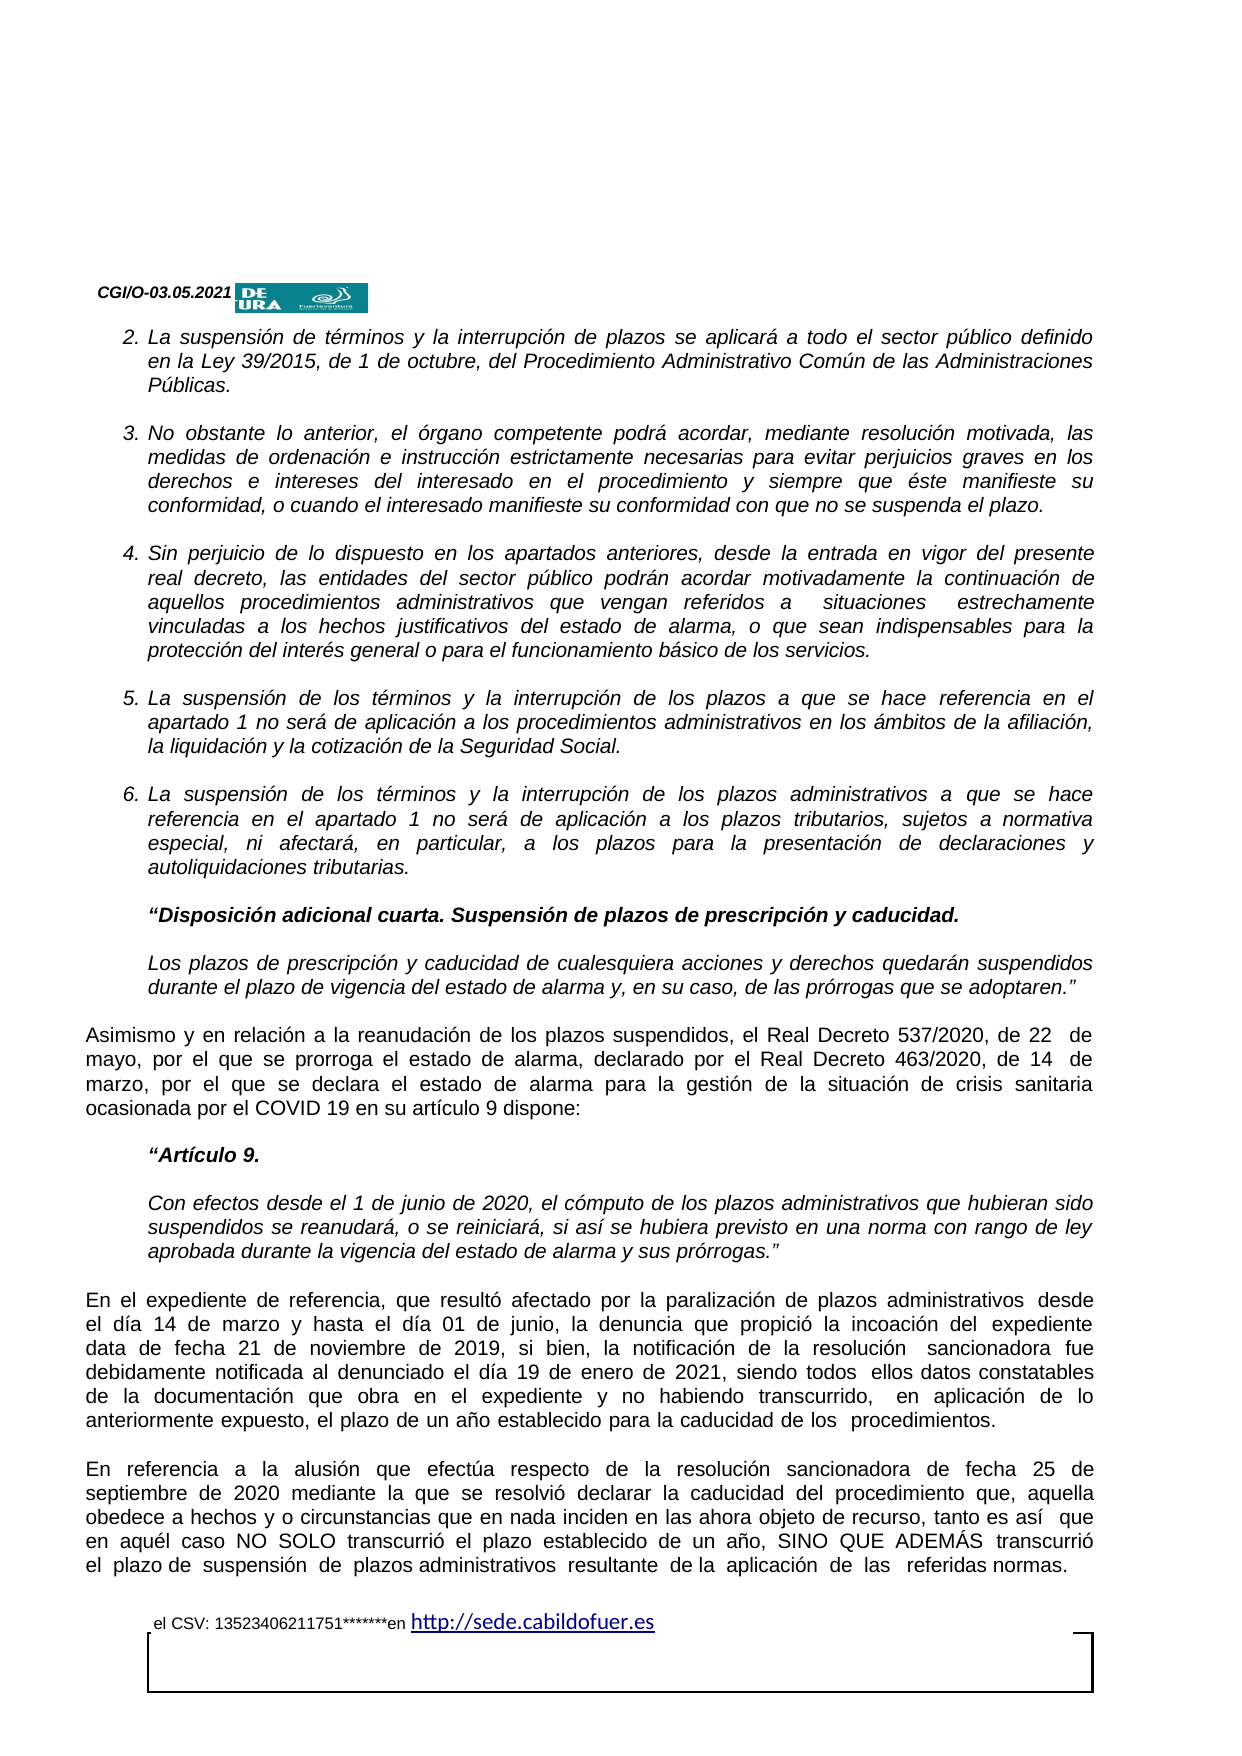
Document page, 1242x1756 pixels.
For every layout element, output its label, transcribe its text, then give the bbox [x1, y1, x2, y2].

list La suspensión de términos y la interrupción de plazos se aplicará a todo el sector público definido en la Ley 39/2015, de 1 de octubre, del Procedimiento Administrativo Común de las Administraciones Públicas. [123, 324, 1093, 397]
list No obstante lo anterior, el órgano competente podrá acordar, mediante resolución motivada, las medidas de ordenación e instrucción estrictamente necesarias para evitar perjuicios graves en los derechos e intereses del interesado en el procedimiento y siempre que éste manifieste su conformidad, o cuando el interesado manifieste su conformidad con que no se suspenda el plazo. [123, 421, 1094, 517]
text Asimismo y en relación a la reanudación de los plazos suspendidos, el Real Decreto 537/2020, de 22 de mayo, por el que se prorroga el estado de alarma, declarado por el Real Decreto 463/2020, de 14 de marzo, por el que se declara el estado de alarma para la gestión de la situación de crisis sanitaria ocasionada por el COVID 19 en su artículo 9 dispone: [85, 1023, 1094, 1119]
list La suspensión de los términos y la interrupción de los plazos a que se hace referencia en el apartado 1 no será de aplicación a los procedimientos administrativos en los ámbitos de la afiliación, la liquidación y la cotización de la Seguridad Social. [123, 686, 1094, 758]
text Con efectos desde el 1 de junio de 2020, el cómputo de los plazos administrativos que hubieran sido suspendidos se reanudará, o se reiniciará, si así se hubiera previsto en una norma con rango de ley aprobada durante la vigencia del estado de alarma y sus prórrogas.” [148, 1191, 1093, 1263]
subtitle “Disposición adicional cuarta. Suspensión de plazos de prescripción y caducidad. [148, 903, 1106, 927]
subtitle “Artículo 9. [148, 1143, 1106, 1167]
text En referencia a la alusión que efectúa respecto de la resolución sancionadora de fecha 25 de septiembre de 2020 mediante la que se resolvió declarar la caducidad del procedimiento que, aquella obedece a hechos y o circunstancias que en nada inciden en las ahora objeto de recurso, tanto es así que en aquél caso NO SOLO transcurrió el plazo establecido de un año, SINO QUE ADEMÁS transcurrió el plazo de suspensión de plazos administrativos resultante de la aplicación de las referidas normas. [85, 1457, 1094, 1577]
text Los plazos de prescripción y caducidad de cualesquiera acciones y derechos quedarán suspendidos durante el plazo de vigencia del estado de alarma y, en su caso, de las prórrogas que se adoptaren.” [148, 951, 1093, 999]
list Sin perjuicio de lo dispuesto en los apartados anteriores, desde la entrada en vigor del presente real decreto, las entidades del sector público podrán acordar motivadamente la continuación de aquellos procedimientos administrativos que vengan referidos a situaciones estrechamente vinculadas a los hechos justificativos del estado de alarma, o que sean indispensables para la protección del interés general o para el funcionamiento básico de los servicios. [123, 541, 1095, 662]
text En el expediente de referencia, que resultó afectado por la paralización de plazos administrativos desde el día 14 de marzo y hasta el día 01 de junio, la denuncia que propició la incoación del expediente data de fecha 21 de noviembre de 2019, si bien, la notificación de la resolución sancionadora fue debidamente notificada al denunciado el día 19 de enero de 2021, siendo todos ellos datos constatables de la documentación que obra en el expediente y no habiendo transcurrido, en aplicación de lo anteriormente expuesto, el plazo de un año establecido para la caducidad de los procedimientos. [85, 1287, 1094, 1432]
list La suspensión de los términos y la interrupción de los plazos administrativos a que se hace referencia en el apartado 1 no será de aplicación a los plazos tributarios, sujetos a normativa especial, ni afectará, en particular, a los plazos para la presentación de declaraciones y autoliquidaciones tributarias. [123, 782, 1094, 879]
picture [235, 283, 369, 313]
